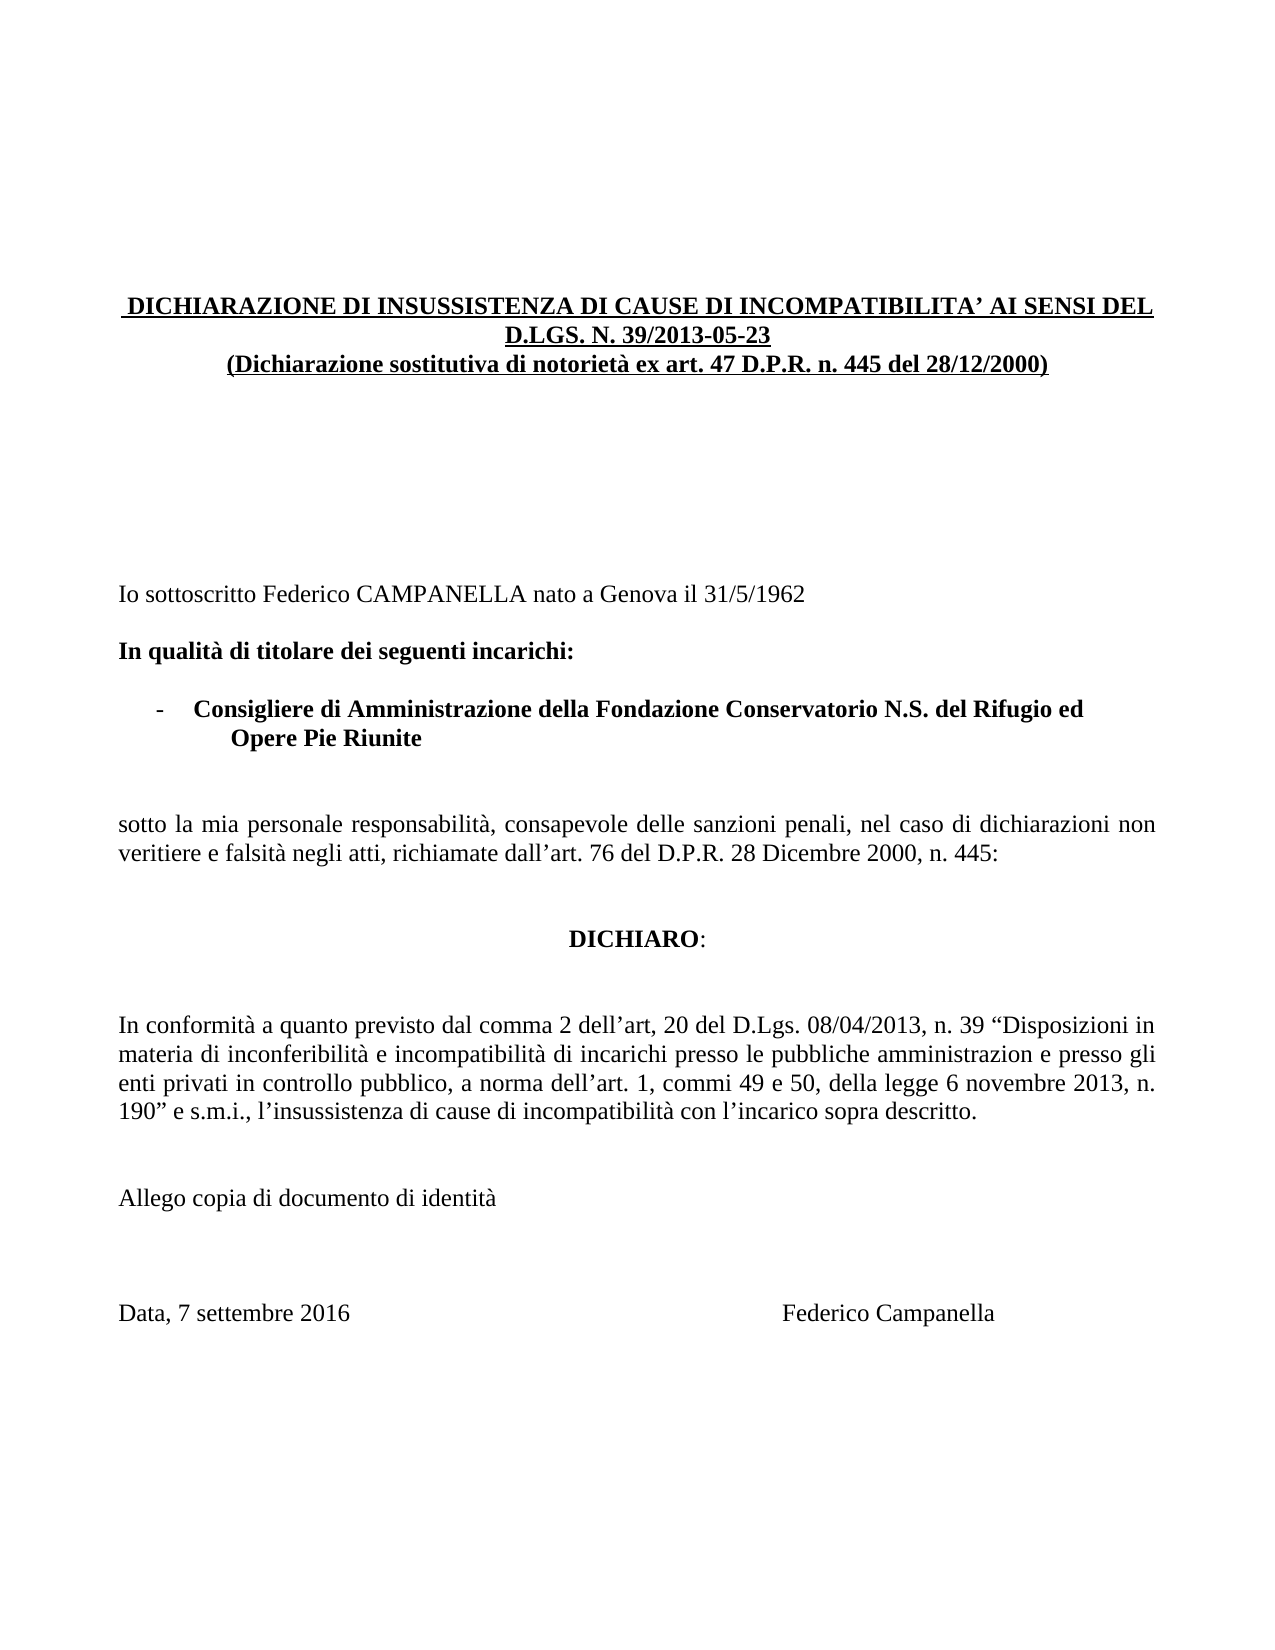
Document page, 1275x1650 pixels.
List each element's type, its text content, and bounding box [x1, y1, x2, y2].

text In qualità di titolare dei seguenti incarichi: [118, 636, 1157, 665]
text Allego copia di documento di identità [118, 1183, 1157, 1211]
text Data, 7 settembre 2016 Federico Campanella [118, 1298, 1157, 1326]
text sotto la mia personale responsabilità, consapevole delle sanzioni penali, nel caso di dichiarazioni non veritiere e falsità negli atti, richiamate dall’art. 76 del D.P.R. 28 Dicembre 2000, n. 445: [118, 809, 1157, 866]
text DICHIARAZIONE DI INSUSSISTENZA DI CAUSE DI INCOMPATIBILITA’ AI SENSI DEL D.LGS. N. 39/2013-05-23 [118, 291, 1157, 349]
text (Dichiarazione sostitutiva di notorietà ex art. 47 D.P.R. n. 445 del 28/12/2000) [118, 349, 1157, 378]
list Consigliere di Amministrazione della Fondazione Conservatorio N.S. del Rifugio ed Opere Pie Riunite [156, 694, 1157, 751]
text Io sottoscritto Federico CAMPANELLA nato a Genova il 31/5/1962 [118, 579, 1157, 608]
text In conformità a quanto previsto dal comma 2 dell’art, 20 del D.Lgs. 08/04/2013, n. 39 “Disposizioni in materia di inconferibilità e incompatibilità di incarichi presso le pubbliche amministrazion e presso gli enti privati in controllo pubblico, a norma dell’art. 1, commi 49 e 50, della legge 6 novembre 2013, n. 190” e s.m.i., l’insussistenza di cause di incompatibilità con l’incarico sopra descritto. [118, 1010, 1157, 1125]
text DICHIARO: [118, 924, 1157, 953]
